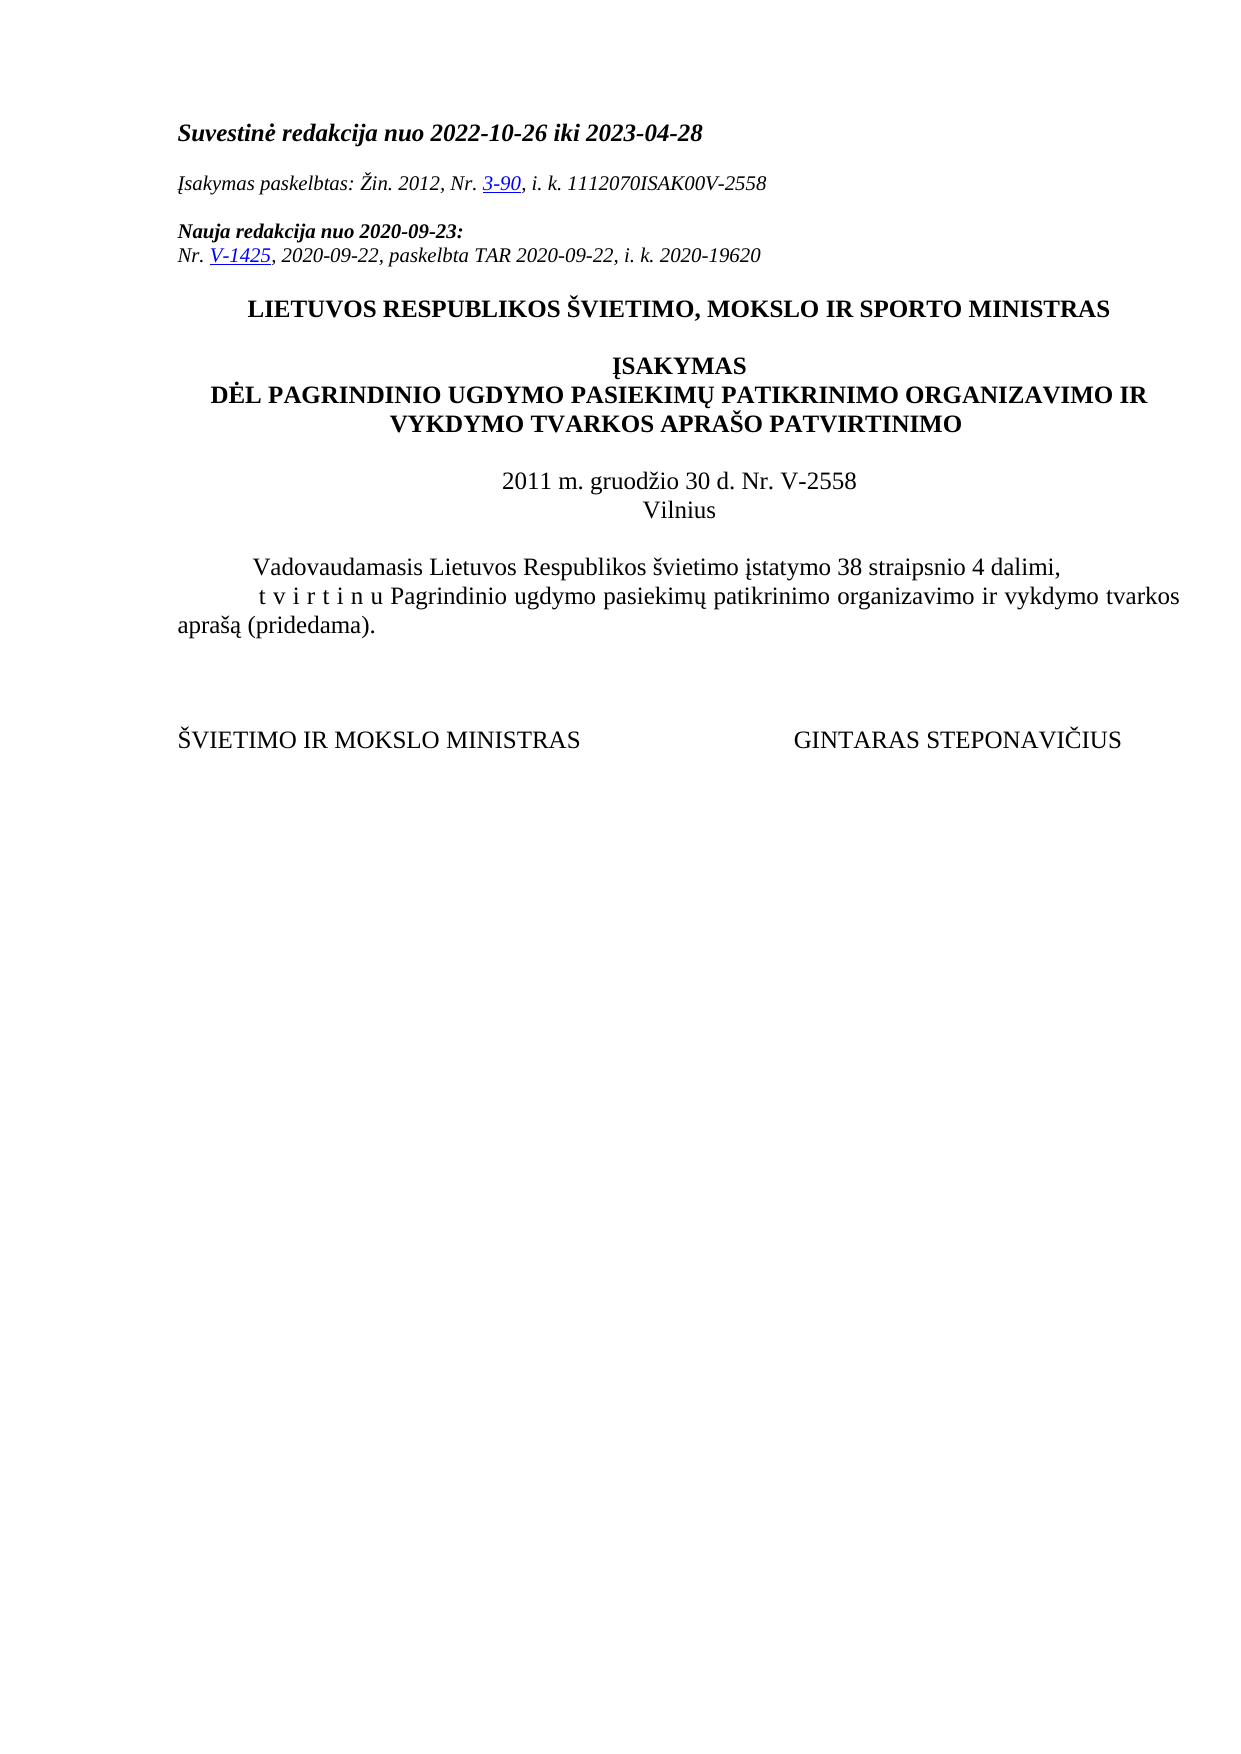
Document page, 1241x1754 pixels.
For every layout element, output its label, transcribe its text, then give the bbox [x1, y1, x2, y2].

text Vadovaudamasis Lietuvos Respublikos švietimo įstatymo 38 straipsnio 4 dalimi, [177, 552, 1181, 581]
text t v i r t i n u Pagrindinio ugdymo pasiekimų patikrinimo organizavimo ir vykdymo tvarkos aprašą (pridedama). [177, 581, 1181, 639]
text Vilnius [177, 495, 1181, 524]
text LIETUVOS RESPUBLIKOS ŠVIETIMO, MOKSLO IR SPORTO MINISTRAS [183, 294, 1175, 322]
text 2011 m. gruodžio 30 d. Nr. V-2558 [177, 466, 1181, 495]
text Nr. V-1425, 2020-09-22, paskelbta TAR 2020-09-22, i. k. 2020-19620 [177, 243, 1181, 267]
text Įsakymas paskelbtas: Žin. 2012, Nr. 3-90, i. k. 1112070ISAK00V-2558 [177, 171, 1181, 195]
text Suvestinė redakcija nuo 2022-10-26 iki 2023-04-28 [177, 118, 1181, 147]
text DĖL PAGRINDINIO UGDYMO PASIEKIMŲ PATIKRINIMO ORGANIZAVIMO IR VYKDYMO TVARKOS APRAŠO PATVIRTINIMO [183, 380, 1175, 437]
text Švietimo ir mokslo ministras Gintaras Steponavičius [177, 725, 1181, 754]
text Nauja redakcija nuo 2020-09-23: [177, 219, 1181, 243]
text ĮSAKYMAS [183, 351, 1175, 380]
